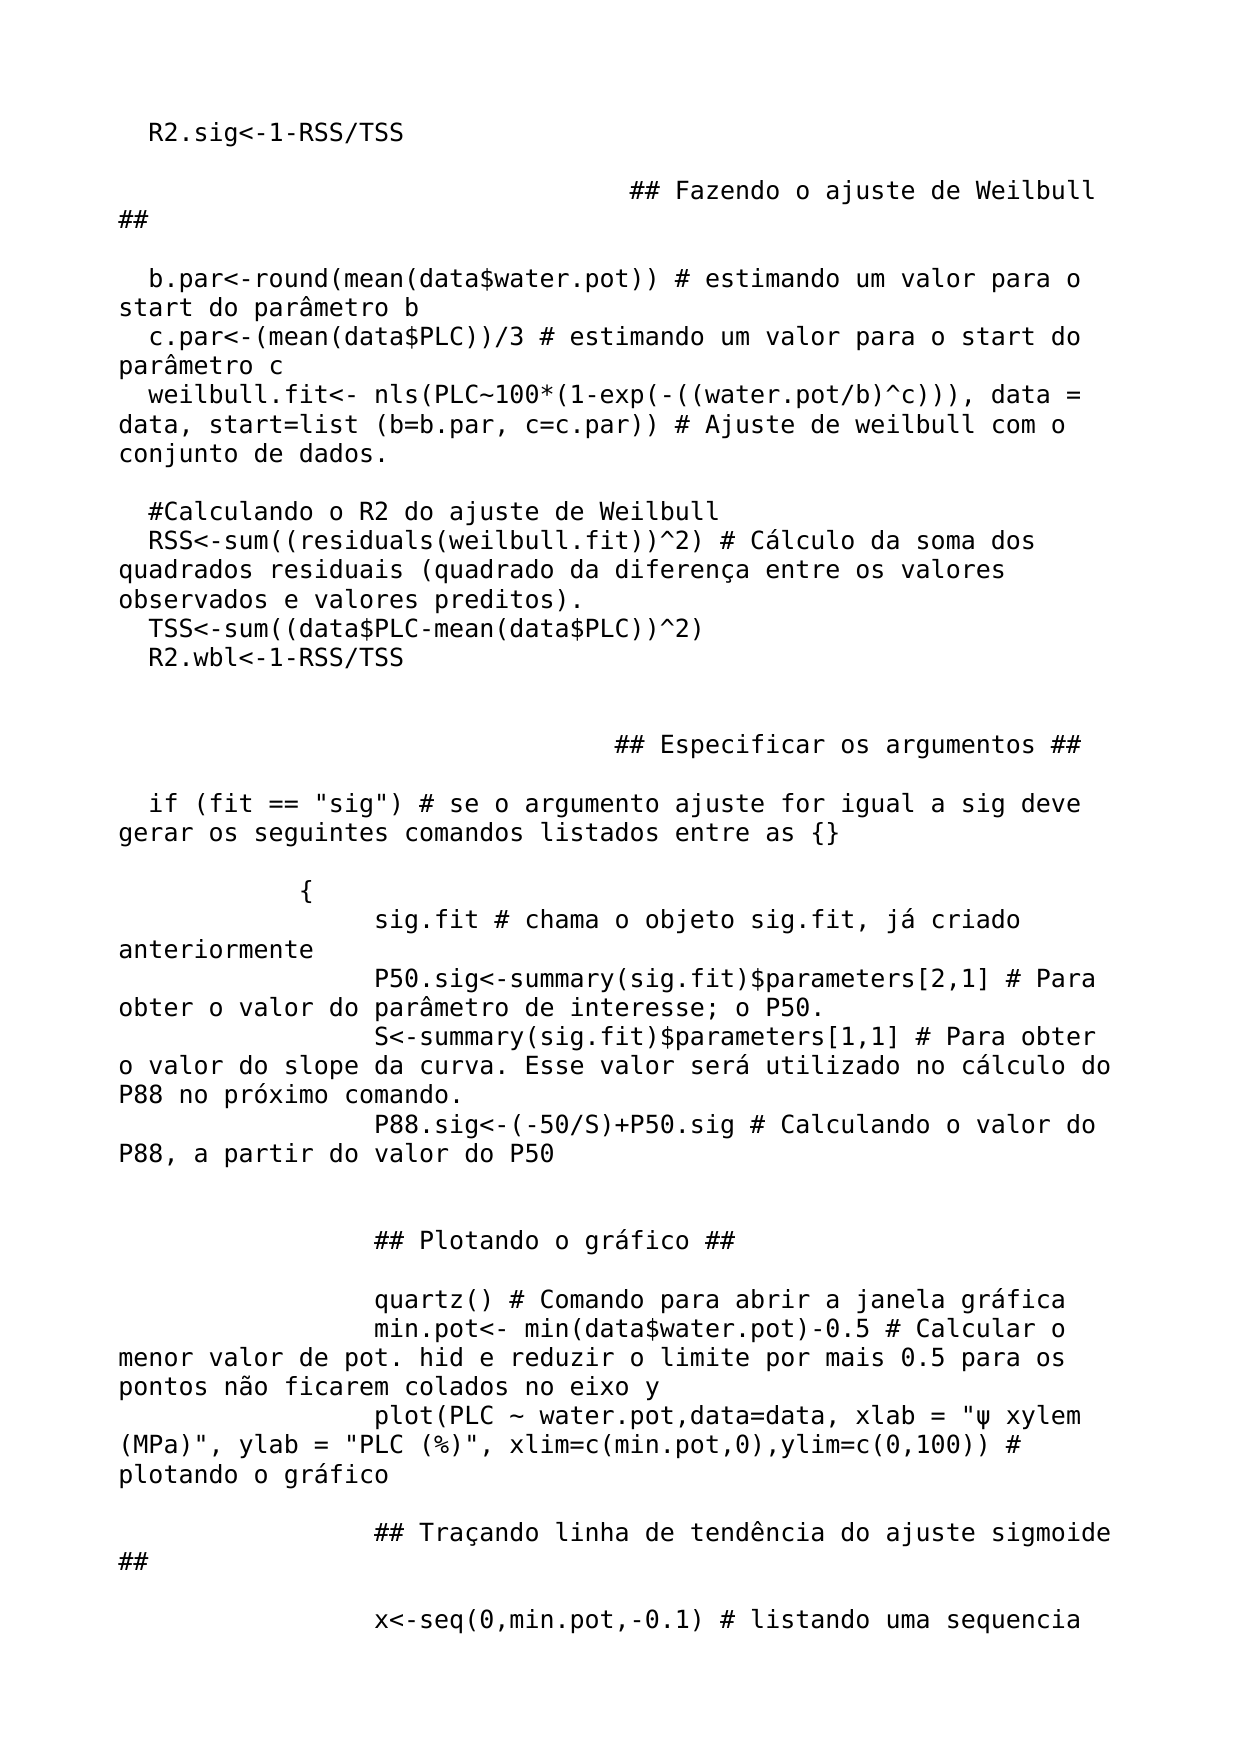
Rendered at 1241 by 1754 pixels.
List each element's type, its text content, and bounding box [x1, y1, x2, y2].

text R2.sig<-1-RSS/TSS ## Fazendo o ajuste de Weilbull ## b.par<-round(mean(data$water.pot)) # estimando um valor para o start do parâmetro b c.par<-(mean(data$PLC))/3 # estimando um valor para o start do parâmetro c weilbull.fit<- nls(PLC~100*(1-exp(-((water.pot/b)^c))), data = data, start=list (b=b.par, c=c.par)) # Ajuste de weilbull com o conjunto de dados. #Calculando o R2 do ajuste de Weilbull RSS<-sum((residuals(weilbull.fit))^2) # Cálculo da soma dos quadrados residuais (quadrado da diferença entre os valores observados e valores preditos). TSS<-sum((data$PLC-mean(data$PLC))^2) R2.wbl<-1-RSS/TSS ## Especificar os argumentos ## if (fit == "sig") # se o argumento ajuste for igual a sig deve gerar os seguintes comandos listados entre as {} { sig.fit # chama o objeto sig.fit, já criado anteriormente P50.sig<-summary(sig.fit)$parameters[2,1] # Para obter o valor do parâmetro de interesse; o P50. S<-summary(sig.fit)$parameters[1,1] # Para obter o valor do slope da curva. Esse valor será utilizado no cálculo do P88 no próximo comando. P88.sig<-(-50/S)+P50.sig # Calculando o valor do P88, a partir do valor do P50 ## Plotando o gráfico ## quartz() # Comando para abrir a janela gráfica min.pot<- min(data$water.pot)-0.5 # Calcular o menor valor de pot. hid e reduzir o limite por mais 0.5 para os pontos não ficarem colados no eixo y plot(PLC ~ water.pot,data=data, xlab = "ψ xylem (MPa)", ylab = "PLC (%)", xlim=c(min.pot,0),ylim=c(0,100)) # plotando o gráfico ## Traçando linha de tendência do ajuste sigmoide ## x<-seq(0,min.pot,-0.1) # listando uma sequencia [118, 118, 1122, 1635]
